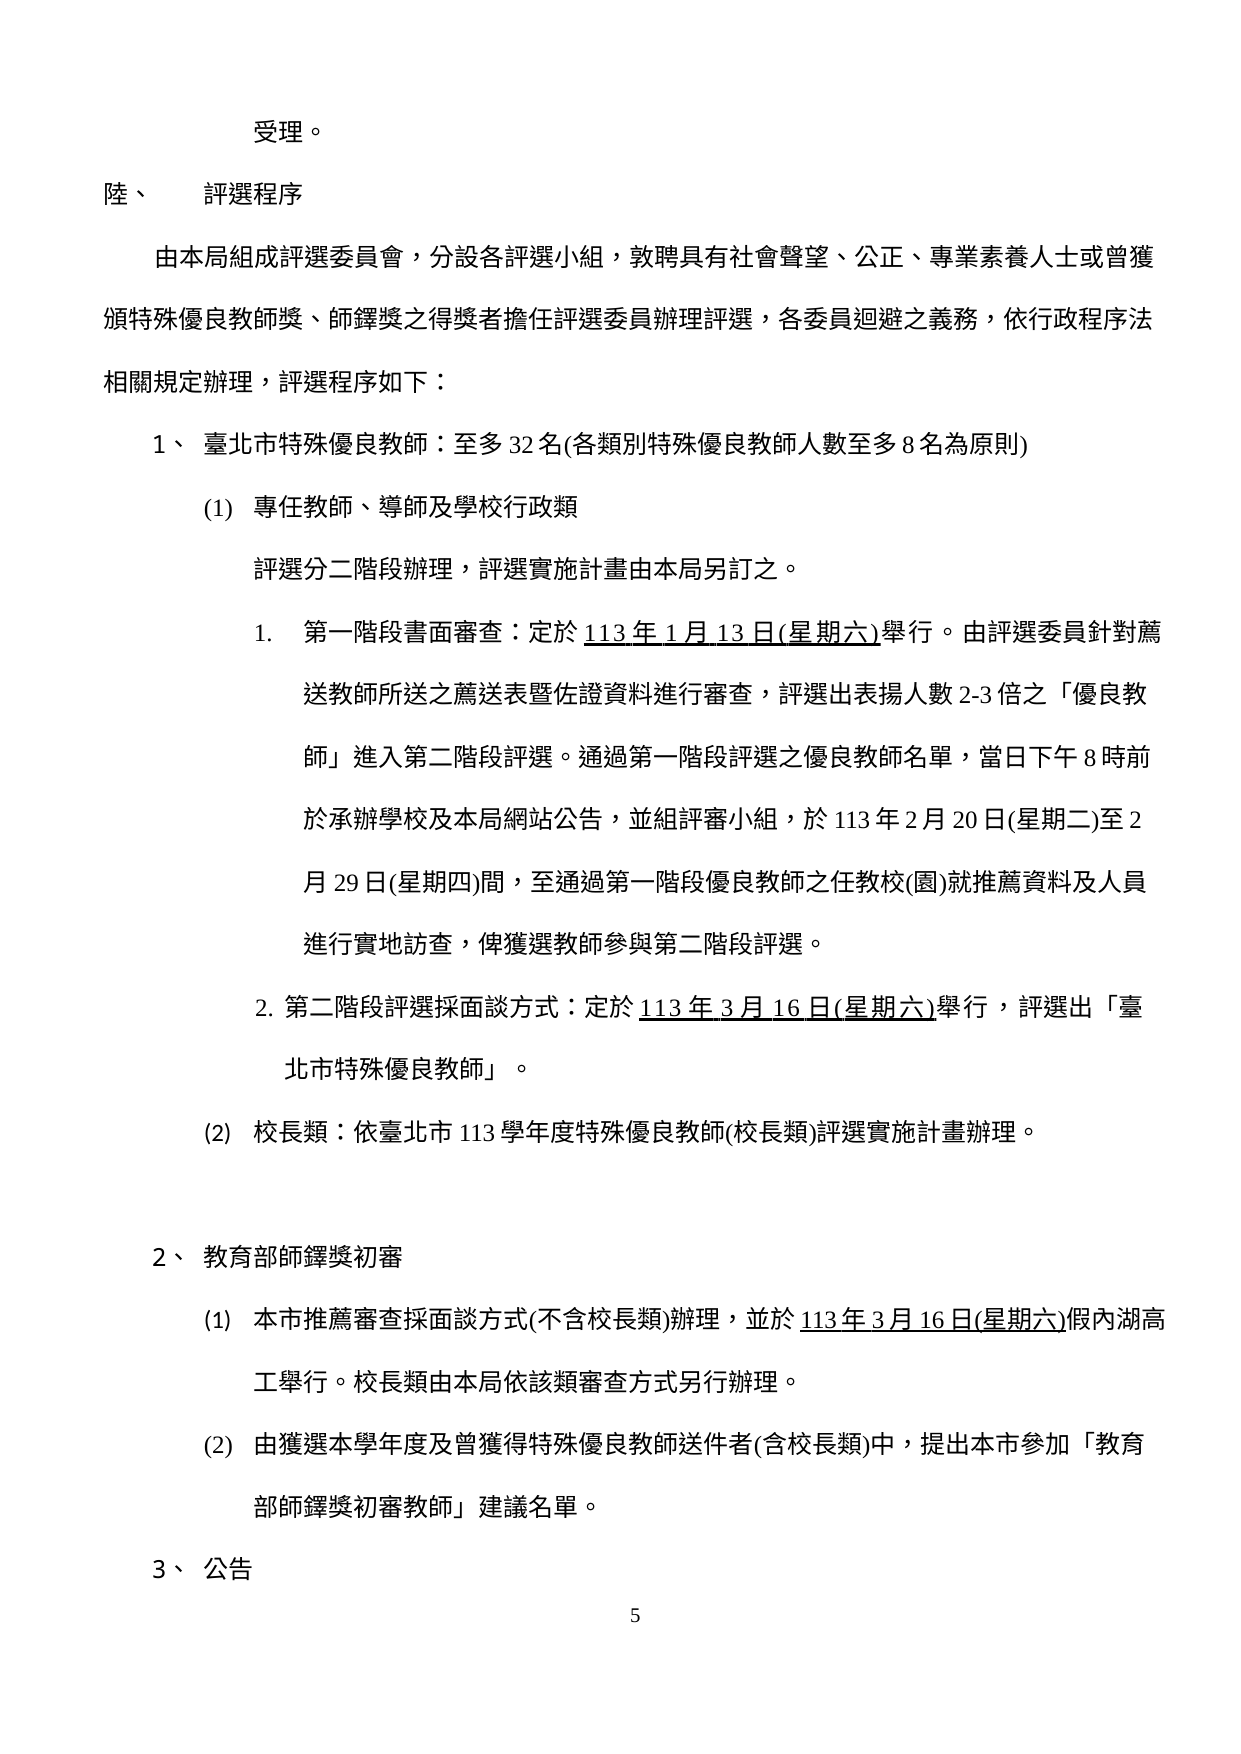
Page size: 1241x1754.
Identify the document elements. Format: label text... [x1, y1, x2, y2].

list 公告 [103, 1526, 1167, 1589]
list 校長類：依臺北市113學年度特殊優良教師(校長類)評選實施計畫辦理。 [203, 1089, 1167, 1151]
list 本市推薦審查採面談方式(不含校長類)辦理，並於113年3月16日(星期六)假內湖高工舉行。校長類由本局依該類審查方式另行辦理。 [203, 1276, 1167, 1401]
list 臺北市特殊優良教師：至多32名(各類別特殊優良教師人數至多8名為原則) [103, 401, 1167, 464]
text 由本局組成評選委員會，分設各評選小組，敦聘具有社會聲望、公正、專業素養人士或曾獲頒特殊優良教師獎、師鐸獎之得獎者擔任評選委員辦理評選，各委員迴避之義務，依行政程序法相關規定辦理，評選程序如下： [103, 214, 1167, 401]
list 評選程序 [103, 151, 1167, 214]
list 上開資料由各校承辦人員或薦送參與初審者親自送交臺北市立內湖高級工業職業學校，完成送件程序後，不得以任何理由要求補件或抽換。逾期及資料不全者，不予受理。 [203, 89, 1167, 151]
list 第二階段評選採面談方式：定於113年3月16日(星期六)舉行，評選出「臺北市特殊優良教師」。 [255, 964, 1167, 1089]
list 教育部師鐸獎初審 [103, 1214, 1167, 1276]
list 由獲選本學年度及曾獲得特殊優良教師送件者(含校長類)中，提出本市參加「教育部師鐸獎初審教師」建議名單。 [203, 1401, 1167, 1526]
text 評選分二階段辦理，評選實施計畫由本局另訂之。 [253, 526, 1167, 589]
list 第一階段書面審查：定於113年1月13日(星期六)舉行。由評選委員針對薦送教師所送之薦送表暨佐證資料進行審查，評選出表揚人數2-3倍之「優良教師」進入第二階段評選。通過第一階段評選之優良教師名單，當日下午8時前於承辦學校及本局網站公告，並組評審小組，於113年2月20日(星期二)至2月29日(星期四)間，至通過第一階段優良教師之任教校(園)就推薦資料及人員進行實地訪查，俾獲選教師參與第二階段評選。 [253, 589, 1167, 964]
list 專任教師、導師及學校行政類 [203, 464, 1167, 526]
